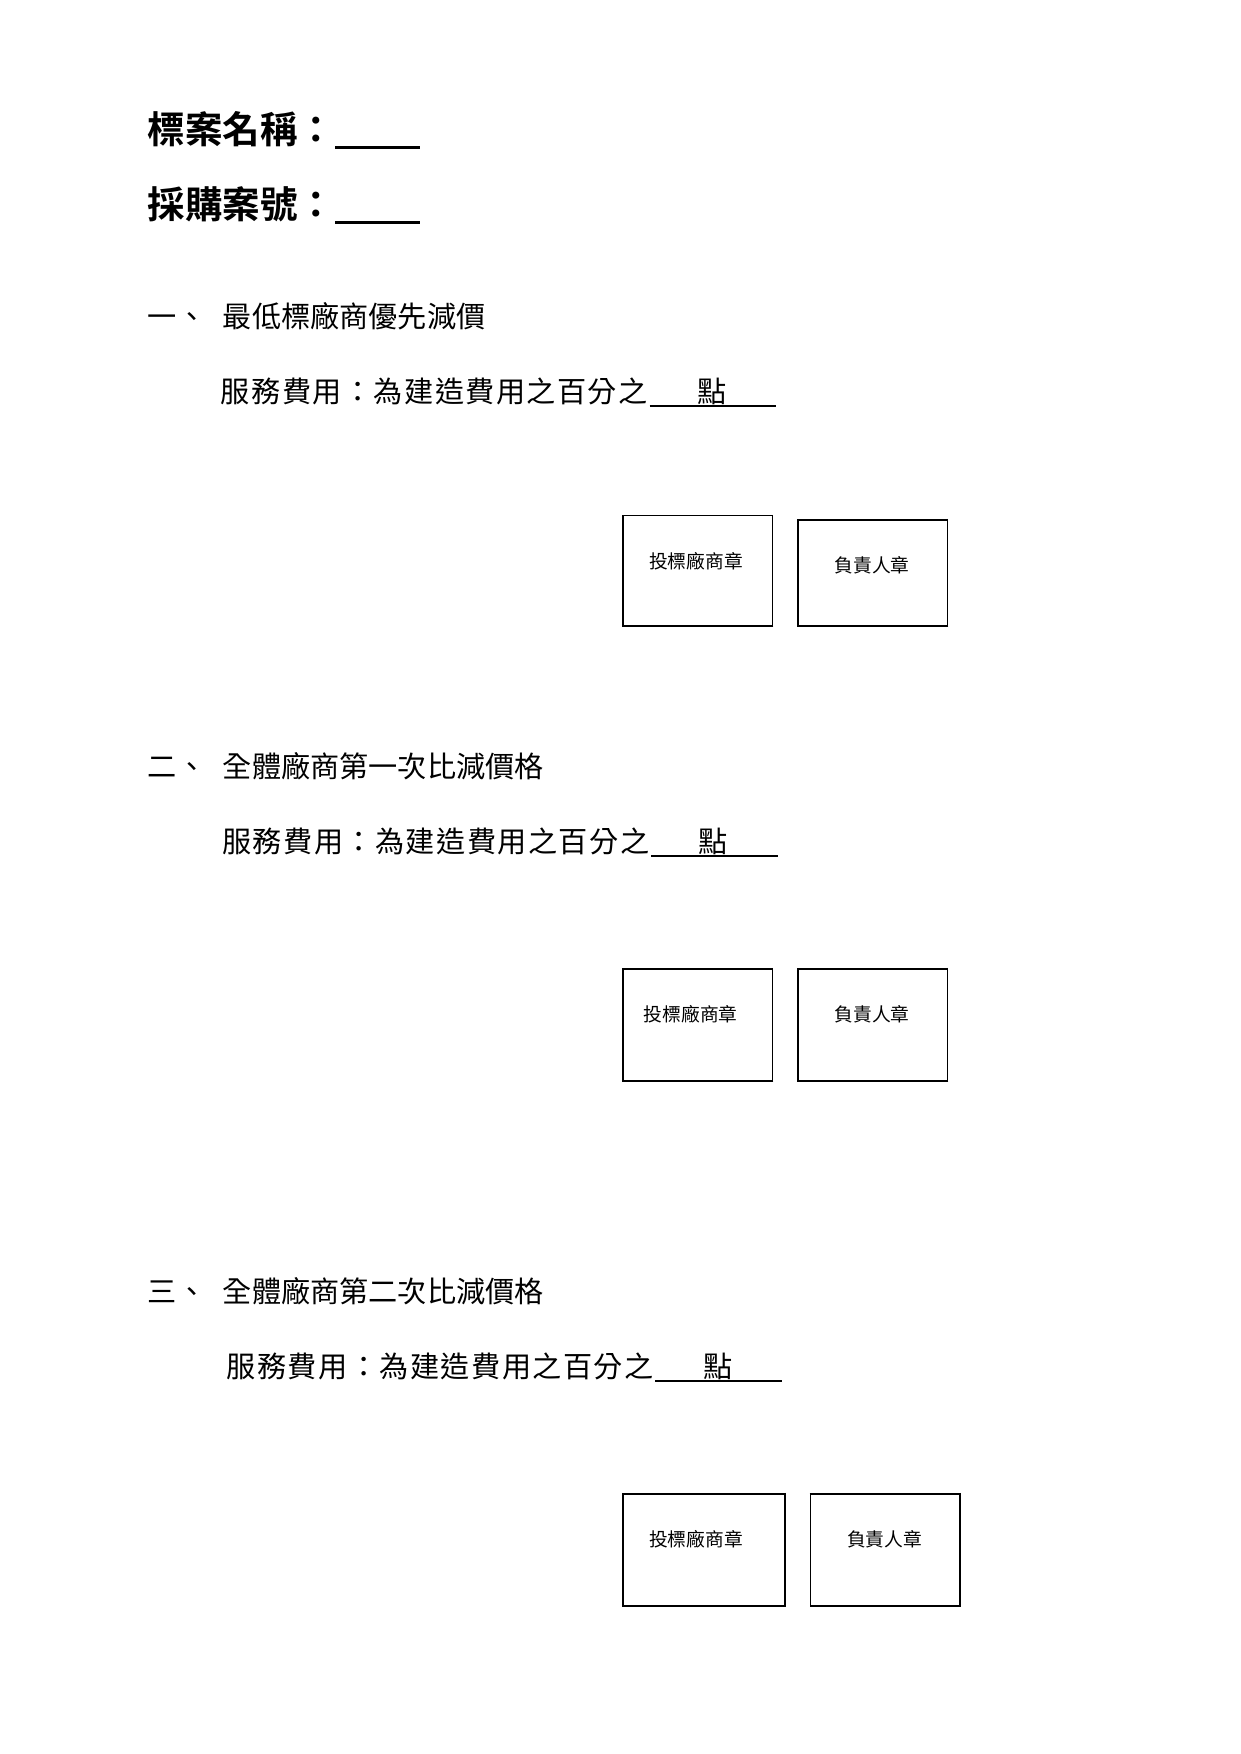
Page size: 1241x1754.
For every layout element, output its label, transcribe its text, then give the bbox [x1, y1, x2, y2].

text 服務費用：為建造費用之百分之 點 [226, 1327, 1122, 1402]
text 服務費用：為建造費用之百分之 點 [221, 352, 1122, 427]
text 服務費用：為建造費用之百分之 點 [222, 802, 1122, 877]
text 採購案號： [148, 164, 1122, 239]
text 標案名稱： [148, 89, 1122, 164]
text 投標廠商章 [638, 1525, 769, 1552]
list 全體廠商第一次比減價格 [148, 727, 1122, 802]
list 全體廠商第二次比減價格 [148, 1252, 1122, 1327]
text 投標廠商章 [638, 1000, 757, 1027]
text 投標廠商章 [638, 547, 757, 574]
text 負責人章 [826, 1525, 944, 1552]
list 最低標廠商優先減價 [148, 277, 1122, 352]
text 負責人章 [813, 1000, 932, 1027]
text 負責人章 [813, 551, 932, 578]
